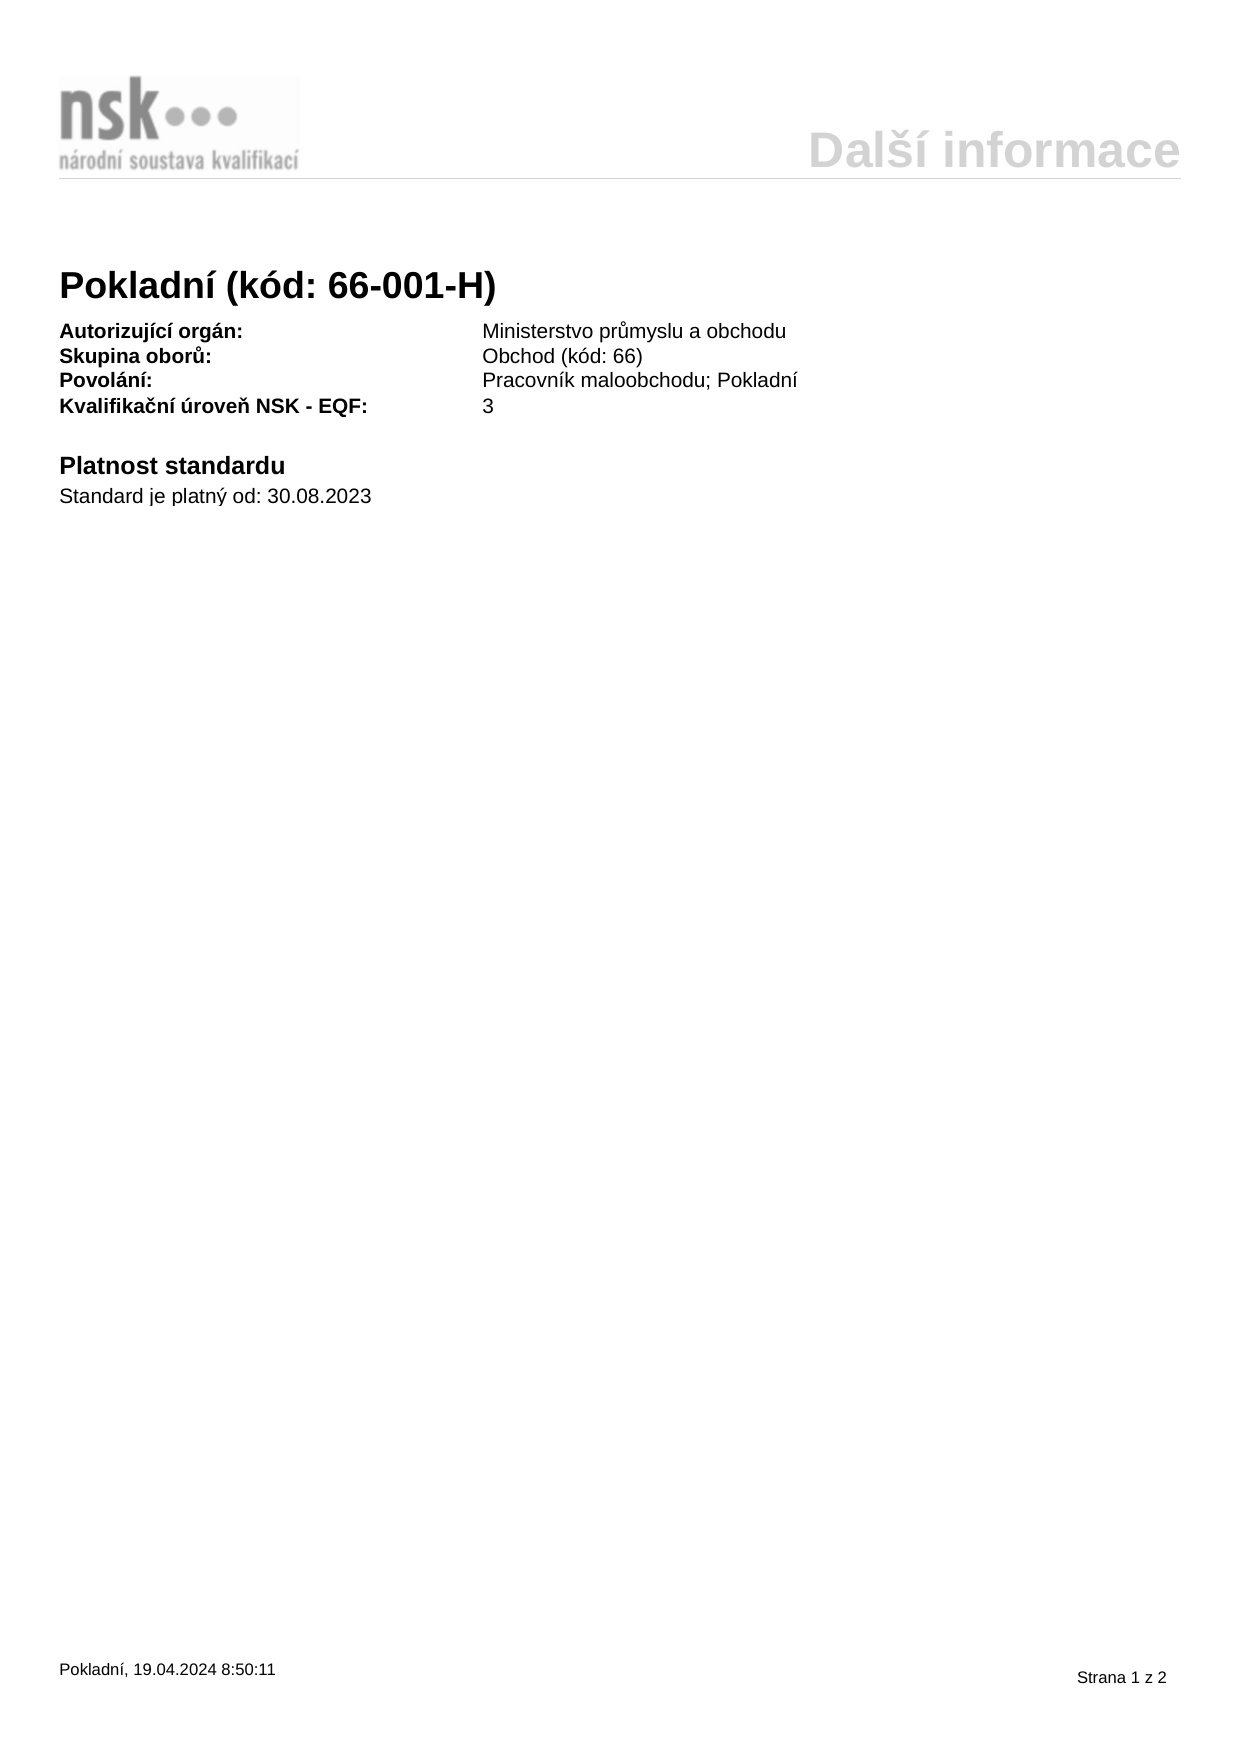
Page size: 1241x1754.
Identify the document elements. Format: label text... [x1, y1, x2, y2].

table_cell [119, 806, 482, 1106]
table_cell [482, 806, 619, 1106]
table_cell [619, 806, 627, 1106]
table_header Další informace [627, 59, 1181, 178]
table_cell Autorizující orgán: [59, 319, 482, 343]
table_cell [119, 418, 482, 447]
table_cell Kvalifikační úroveň NSK - EQF: [59, 394, 482, 417]
table_cell [619, 196, 627, 224]
table_cell Strana 1 z 2 [861, 1660, 1167, 1696]
table_cell [482, 506, 619, 806]
table_cell [627, 307, 861, 319]
table_cell [1167, 196, 1181, 224]
table_cell Ministerstvo průmyslu a obchodu [482, 319, 1181, 344]
table_cell [119, 172, 482, 178]
table_cell 3 [482, 394, 1181, 417]
table_cell [861, 806, 1167, 1106]
table_cell [861, 418, 1167, 447]
table_cell [59, 179, 1181, 196]
table_cell [1167, 1106, 1181, 1383]
table_cell Obchod (kód: 66) [482, 344, 1181, 368]
table_cell [861, 1384, 1167, 1659]
table_cell [482, 172, 619, 178]
table_cell [482, 1106, 619, 1383]
table_cell Pracovník maloobchodu; Pokladní [482, 368, 1181, 393]
table_cell [1167, 506, 1181, 806]
table_cell [59, 1106, 119, 1383]
table_cell Povolání: [59, 368, 482, 392]
picture [58, 59, 620, 172]
table_cell [482, 418, 619, 447]
table_cell Pokladní, 19.04.2024 8:50:11 [59, 1660, 861, 1696]
table_cell [861, 1106, 1167, 1383]
table_cell [861, 307, 1167, 319]
table_cell [619, 418, 627, 447]
table_cell [59, 172, 119, 178]
table_cell Standard je platný od: 30.08.2023 [59, 484, 1181, 506]
table_cell [59, 196, 119, 224]
table_cell [627, 806, 861, 1106]
table_cell Skupina oborů: [59, 344, 482, 368]
table_cell [1167, 1660, 1181, 1696]
table_cell [627, 196, 861, 224]
table_cell [619, 1106, 627, 1383]
table_cell [619, 506, 627, 806]
table_cell [59, 1384, 119, 1659]
table_cell [59, 806, 119, 1106]
table_cell [482, 1384, 619, 1659]
table_cell [1167, 806, 1181, 1106]
table_cell [59, 307, 119, 319]
table_cell [119, 1106, 482, 1383]
table_cell Platnost standardu [59, 448, 1181, 483]
table_cell [627, 506, 861, 806]
table_cell [119, 1384, 482, 1659]
table_cell [59, 506, 119, 806]
table_cell [861, 506, 1167, 806]
table_cell [1167, 307, 1181, 319]
table_cell [861, 196, 1167, 224]
table_cell [627, 1384, 861, 1659]
table_cell [119, 307, 482, 319]
table_cell [59, 418, 119, 447]
table_header [620, 59, 627, 172]
table_cell [482, 196, 619, 224]
table_cell [619, 307, 627, 319]
table_cell [627, 418, 861, 447]
table_cell [619, 1384, 627, 1659]
table_cell [627, 1106, 861, 1383]
table_cell Pokladní (kód: 66-001-H) [59, 224, 1181, 307]
table_cell [119, 196, 482, 224]
table_cell [482, 307, 619, 319]
table_cell [1167, 1384, 1181, 1659]
table_cell [1167, 418, 1181, 447]
table_cell [119, 506, 482, 806]
table_cell [619, 172, 627, 178]
